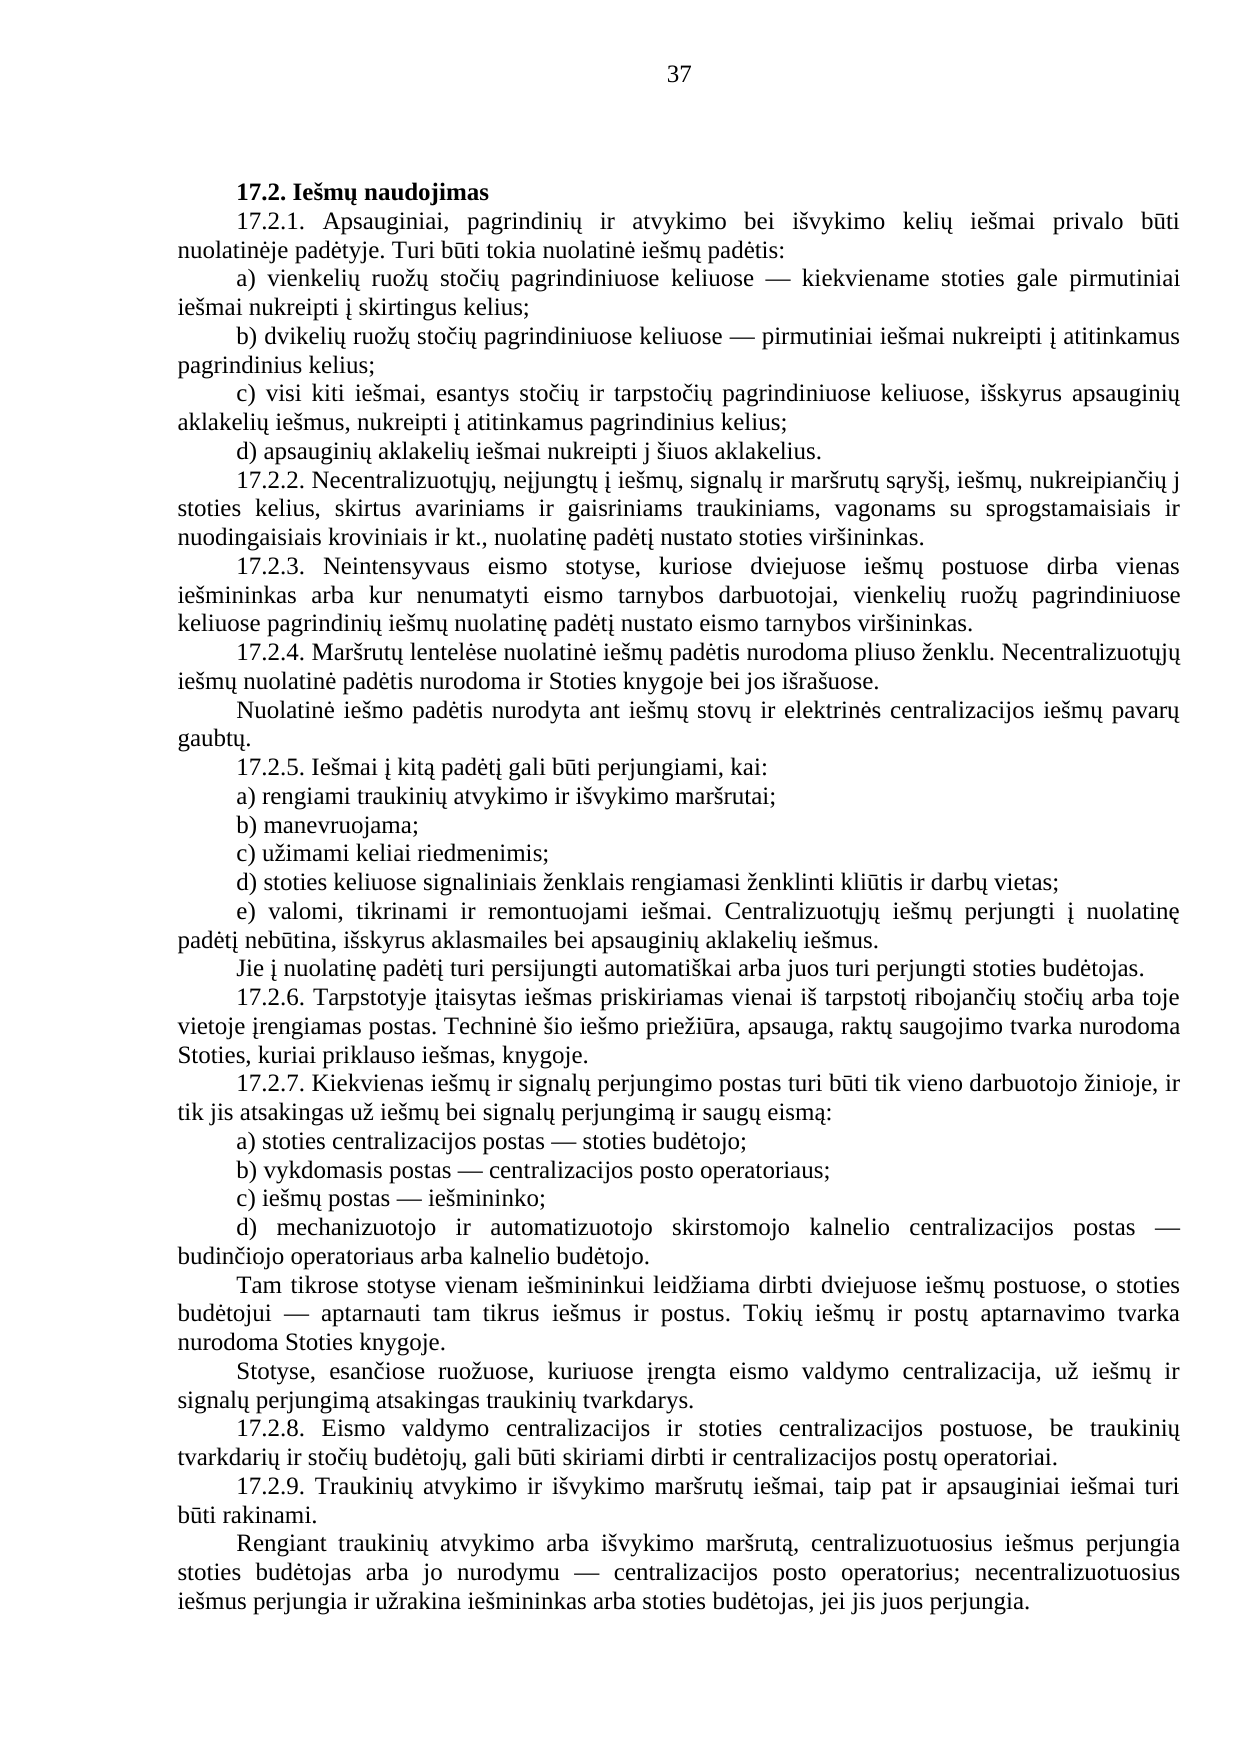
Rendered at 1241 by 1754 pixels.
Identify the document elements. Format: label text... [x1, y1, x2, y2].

text d) apsauginių aklakelių iešmai nukreipti j šiuos aklakelius. [177, 436, 1181, 465]
text Jie į nuolatinę padėtį turi persijungti automatiškai arba juos turi perjungti stoties budėtojas. [177, 953, 1181, 982]
text 17.2.8. Eismo valdymo centralizacijos ir stoties centralizacijos postuose, be traukinių tvarkdarių ir stočių budėtojų, gali būti skiriami dirbti ir centralizacijos postų operatoriai. [177, 1413, 1181, 1471]
text Rengiant traukinių atvykimo arba išvykimo maršrutą, centralizuotuosius iešmus perjungia stoties budėtojas arba jo nurodymu — centralizacijos posto operatorius; necentralizuotuosius iešmus perjungia ir užrakina iešmininkas arba stoties budėtojas, jei jis juos perjungia. [177, 1528, 1181, 1615]
text Stotyse, esančiose ruožuose, kuriuose įrengta eismo valdymo centralizacija, už iešmų ir signalų perjungimą atsakingas traukinių tvarkdarys. [177, 1356, 1181, 1413]
text a) rengiami traukinių atvykimo ir išvykimo maršrutai; [177, 781, 1181, 810]
text a) vienkelių ruožų stočių pagrindiniuose keliuose — kiekviename stoties gale pirmutiniai iešmai nukreipti į skirtingus kelius; [177, 263, 1181, 321]
text 17.2.3. Neintensyvaus eismo stotyse, kuriose dviejuose iešmų postuose dirba vienas iešmininkas arba kur nenumatyti eismo tarnybos darbuotojai, vienkelių ruožų pagrindiniuose keliuose pagrindinių iešmų nuolatinę padėtį nustato eismo tarnybos viršininkas. [177, 551, 1181, 637]
text c) visi kiti iešmai, esantys stočių ir tarpstočių pagrindiniuose keliuose, išskyrus apsauginių aklakelių iešmus, nukreipti į atitinkamus pagrindinius kelius; [177, 378, 1181, 436]
text 17.2. Iešmų naudojimas [236, 177, 1139, 206]
text d) mechanizuotojo ir automatizuotojo skirstomojo kalnelio centralizacijos postas — budinčiojo operatoriaus arba kalnelio budėtojo. [177, 1212, 1181, 1270]
text 17.2.4. Maršrutų lentelėse nuolatinė iešmų padėtis nurodoma pliuso ženklu. Necentralizuotųjų iešmų nuolatinė padėtis nurodoma ir Stoties knygoje bei jos išrašuose. [177, 637, 1181, 695]
text b) manevruojama; [177, 810, 1181, 838]
text b) dvikelių ruožų stočių pagrindiniuose keliuose — pirmutiniai iešmai nukreipti į atitinkamus pagrindinius kelius; [177, 321, 1181, 378]
text c) iešmų postas — iešmininko; [177, 1183, 1181, 1212]
text a) stoties centralizacijos postas — stoties budėtojo; [177, 1126, 1181, 1155]
text Tam tikrose stotyse vienam iešmininkui leidžiama dirbti dviejuose iešmų postuose, o stoties budėtojui — aptarnauti tam tikrus iešmus ir postus. Tokių iešmų ir postų aptarnavimo tvarka nurodoma Stoties knygoje. [177, 1270, 1181, 1356]
text 17.2.9. Traukinių atvykimo ir išvykimo maršrutų iešmai, taip pat ir apsauginiai iešmai turi būti rakinami. [177, 1471, 1181, 1528]
text e) valomi, tikrinami ir remontuojami iešmai. Centralizuotųjų iešmų perjungti į nuolatinę padėtį nebūtina, išskyrus aklasmailes bei apsauginių aklakelių iešmus. [177, 896, 1181, 953]
text Nuolatinė iešmo padėtis nurodyta ant iešmų stovų ir elektrinės centralizacijos iešmų pavarų gaubtų. [177, 695, 1181, 752]
text 17.2.6. Tarpstotyje įtaisytas iešmas priskiriamas vienai iš tarpstotį ribojančių stočių arba toje vietoje įrengiamas postas. Techninė šio iešmo priežiūra, apsauga, raktų saugojimo tvarka nurodoma Stoties, kuriai priklauso iešmas, knygoje. [177, 982, 1181, 1068]
text 17.2.1. Apsauginiai, pagrindinių ir atvykimo bei išvykimo kelių iešmai privalo būti nuolatinėje padėtyje. Turi būti tokia nuolatinė iešmų padėtis: [177, 206, 1181, 263]
text d) stoties keliuose signaliniais ženklais rengiamasi ženklinti kliūtis ir darbų vietas; [177, 867, 1181, 896]
text 17.2.5. Iešmai į kitą padėtį gali būti perjungiami, kai: [177, 752, 1181, 781]
text 17.2.7. Kiekvienas iešmų ir signalų perjungimo postas turi būti tik vieno darbuotojo žinioje, ir tik jis atsakingas už iešmų bei signalų perjungimą ir saugų eismą: [177, 1068, 1181, 1126]
text b) vykdomasis postas — centralizacijos posto operatoriaus; [177, 1155, 1181, 1183]
text 17.2.2. Necentralizuotųjų, neįjungtų į iešmų, signalų ir maršrutų sąryšį, iešmų, nukreipiančių j stoties kelius, skirtus avariniams ir gaisriniams traukiniams, vagonams su sprogstamaisiais ir nuodingaisiais kroviniais ir kt., nuolatinę padėtį nustato stoties viršininkas. [177, 465, 1181, 551]
text c) užimami keliai riedmenimis; [177, 838, 1181, 867]
